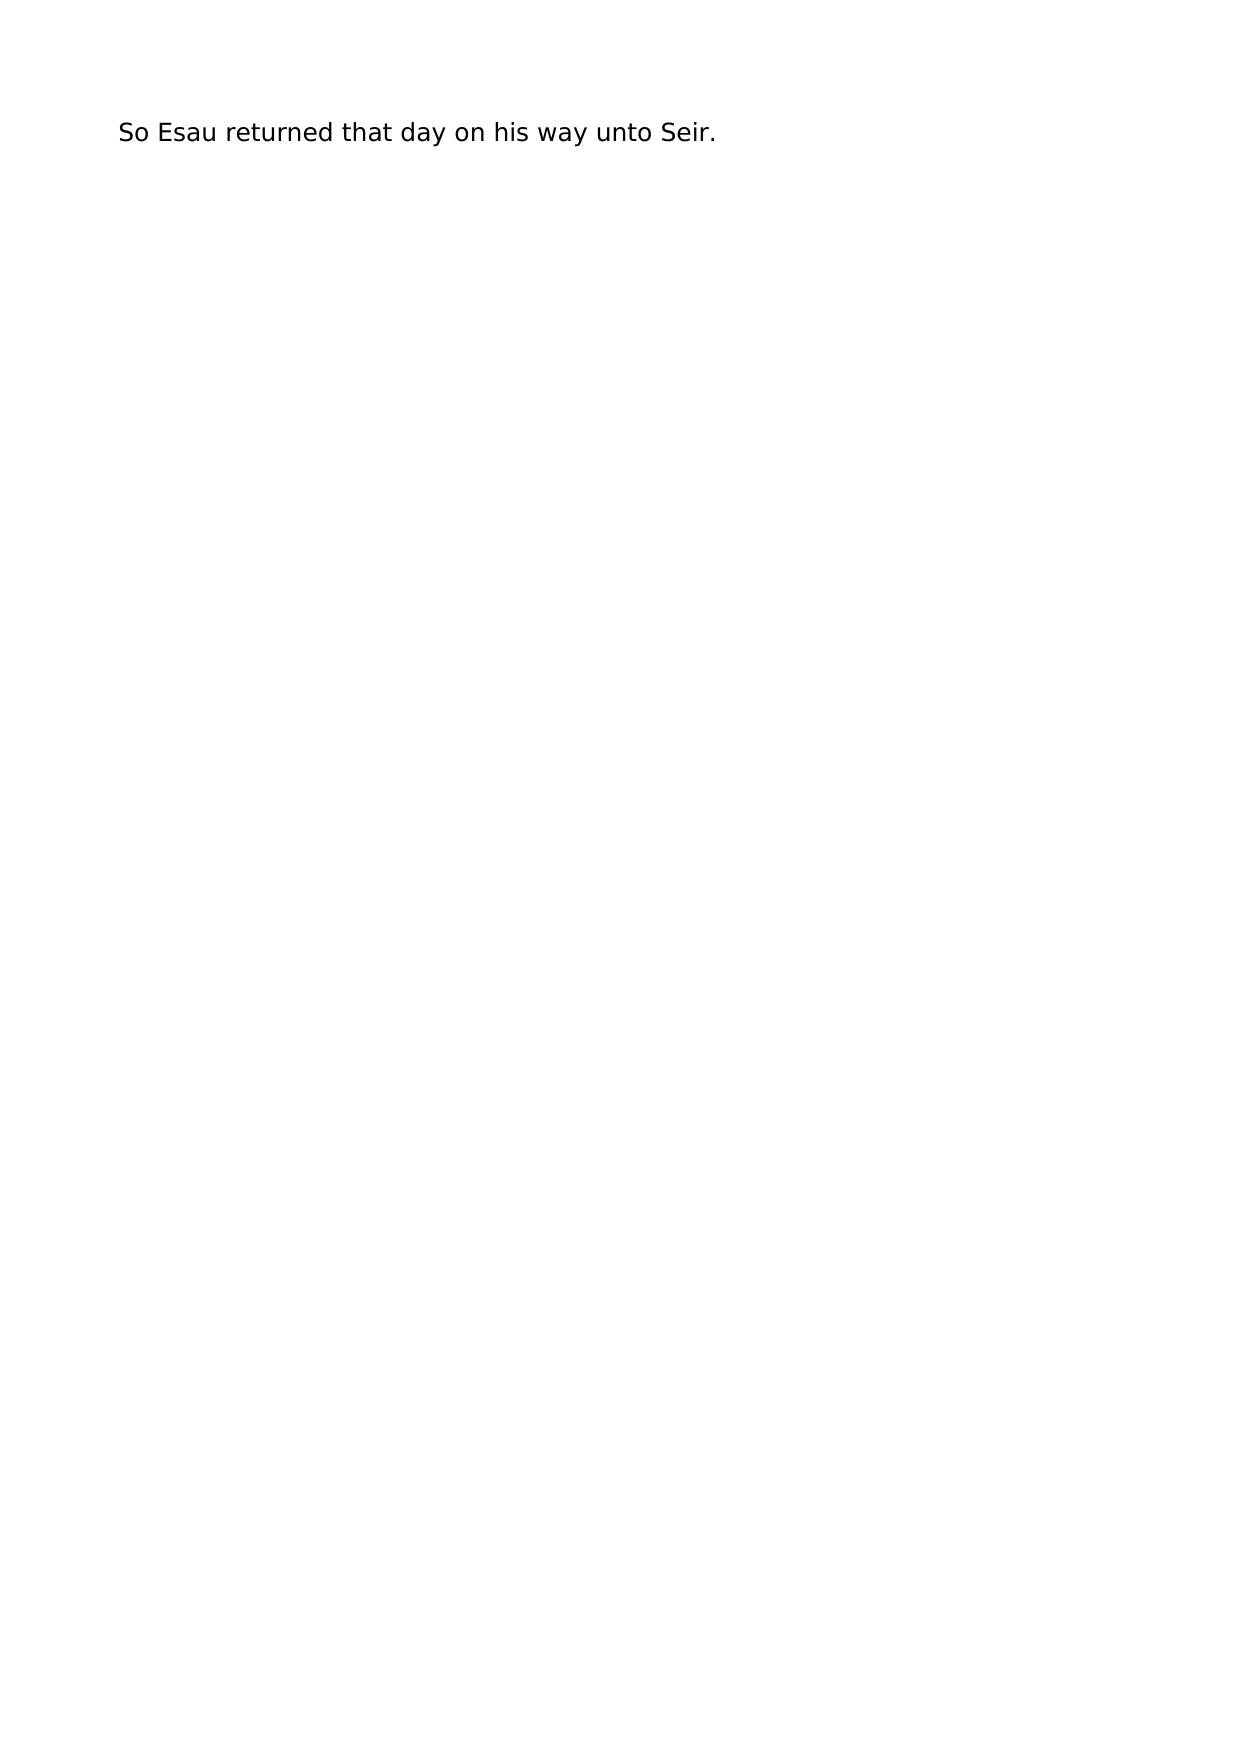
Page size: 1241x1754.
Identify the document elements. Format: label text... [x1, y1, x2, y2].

text So Esau returned that day on his way unto Seir. [118, 118, 1122, 147]
